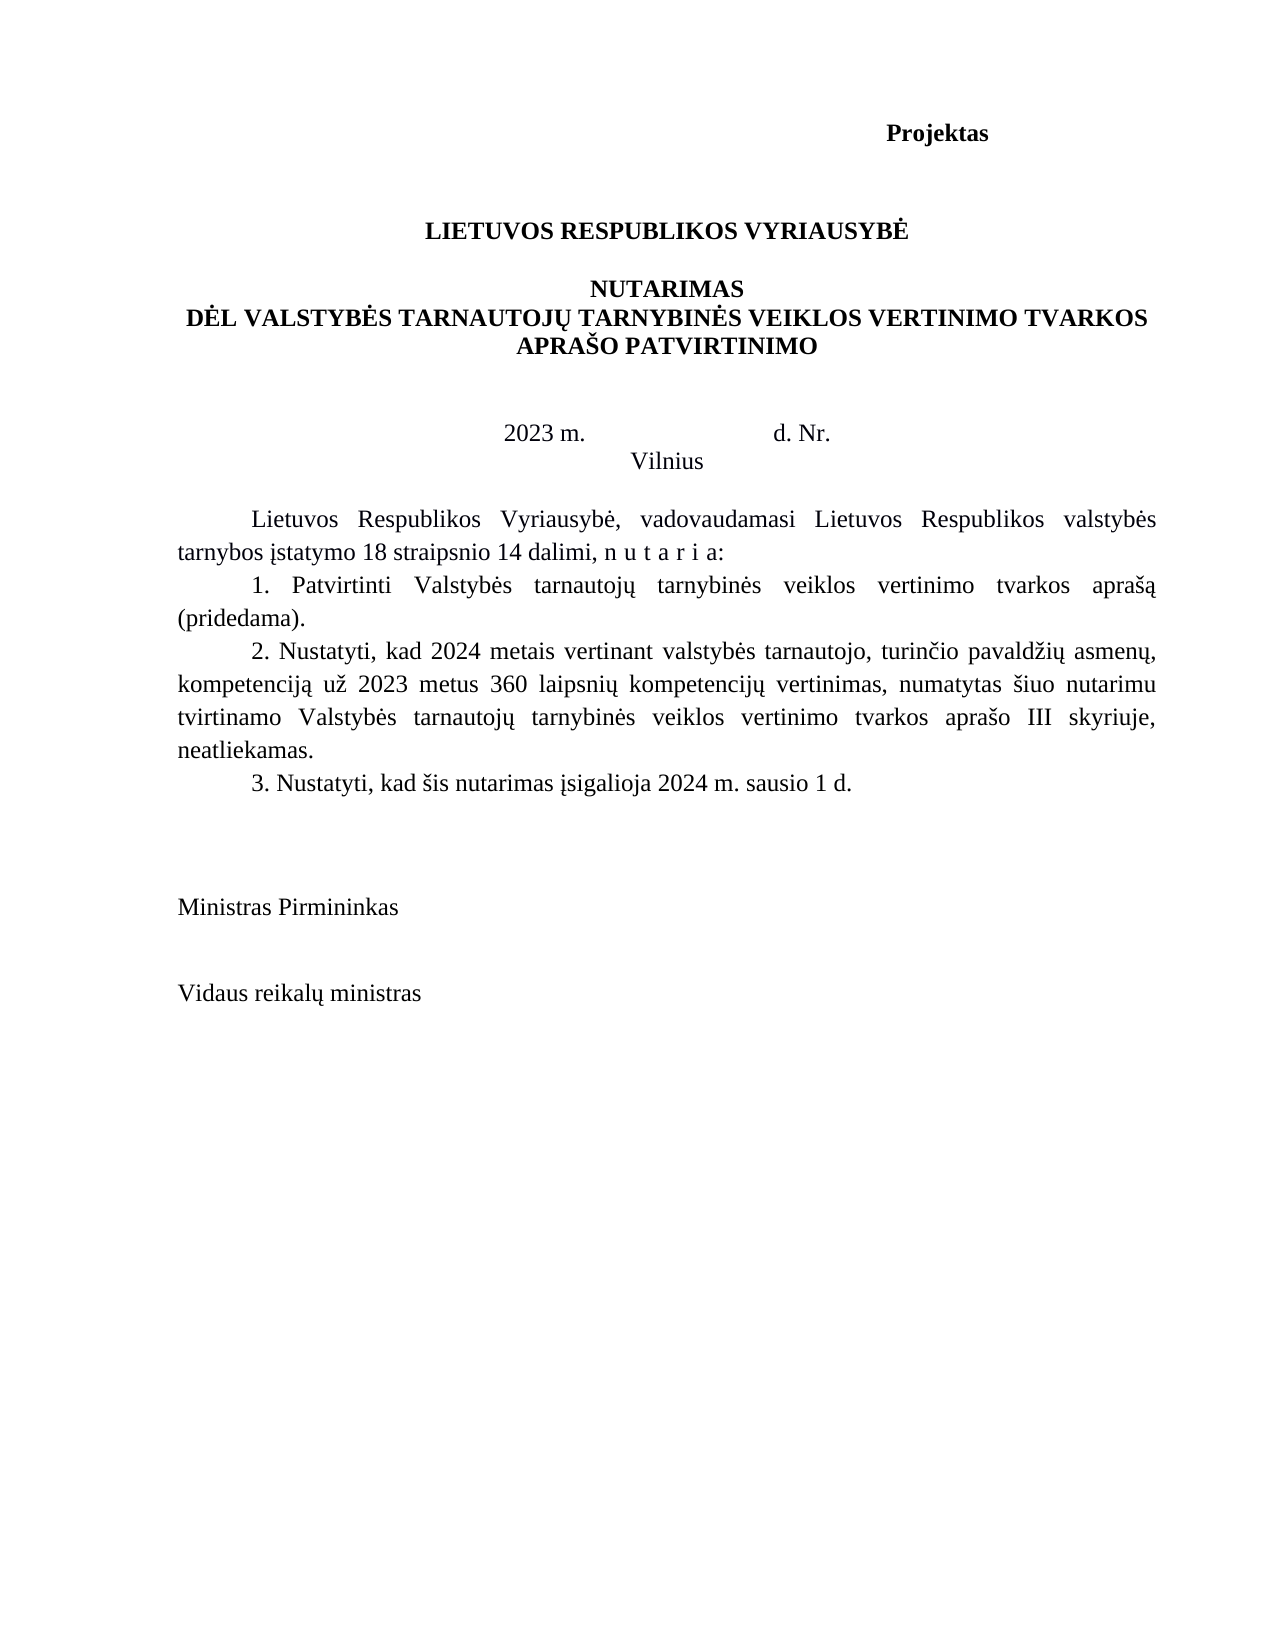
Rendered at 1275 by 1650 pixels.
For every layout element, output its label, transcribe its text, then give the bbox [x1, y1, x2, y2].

text 3. Nustatyti, kad šis nutarimas įsigalioja 2024 m. sausio 1 d. [177, 768, 1157, 797]
text nutarimas [177, 274, 1157, 303]
text 2. Nustatyti, kad 2024 metais vertinant valstybės tarnautojo, turinčio pavaldžių asmenų, kompetenciją už 2023 metus 360 laipsnių kompetencijų vertinimas, numatytas šiuo nutarimu tvirtinamo Valstybės tarnautojų tarnybinės veiklos vertinimo tvarkos aprašo III skyriuje, neatliekamas. [177, 636, 1157, 764]
text Lietuvos Respublikos Vyriausybė, vadovaudamasi Lietuvos Respublikos valstybės tarnybos įstatymo 18 straipsnio 14 dalimi, nutaria: [177, 504, 1157, 566]
text Vidaus reikalų ministras [177, 978, 1157, 1007]
text 2023 m. d. Nr. [177, 418, 1157, 446]
text Lietuvos Respublikos Vyriausybė [177, 216, 1157, 245]
text 1. Patvirtinti Valstybės tarnautojų tarnybinės veiklos vertinimo tvarkos aprašą (pridedama). [177, 570, 1157, 632]
text DĖL VALSTYBĖS TARNAUTOJŲ TARNYBINĖS VEIKLOS VERTINIMO TVARKOS aprašo patvirtinimo [177, 303, 1157, 360]
text Vilnius [177, 446, 1157, 475]
text Ministras Pirmininkas [177, 892, 1157, 920]
text Projektas [177, 118, 1157, 147]
